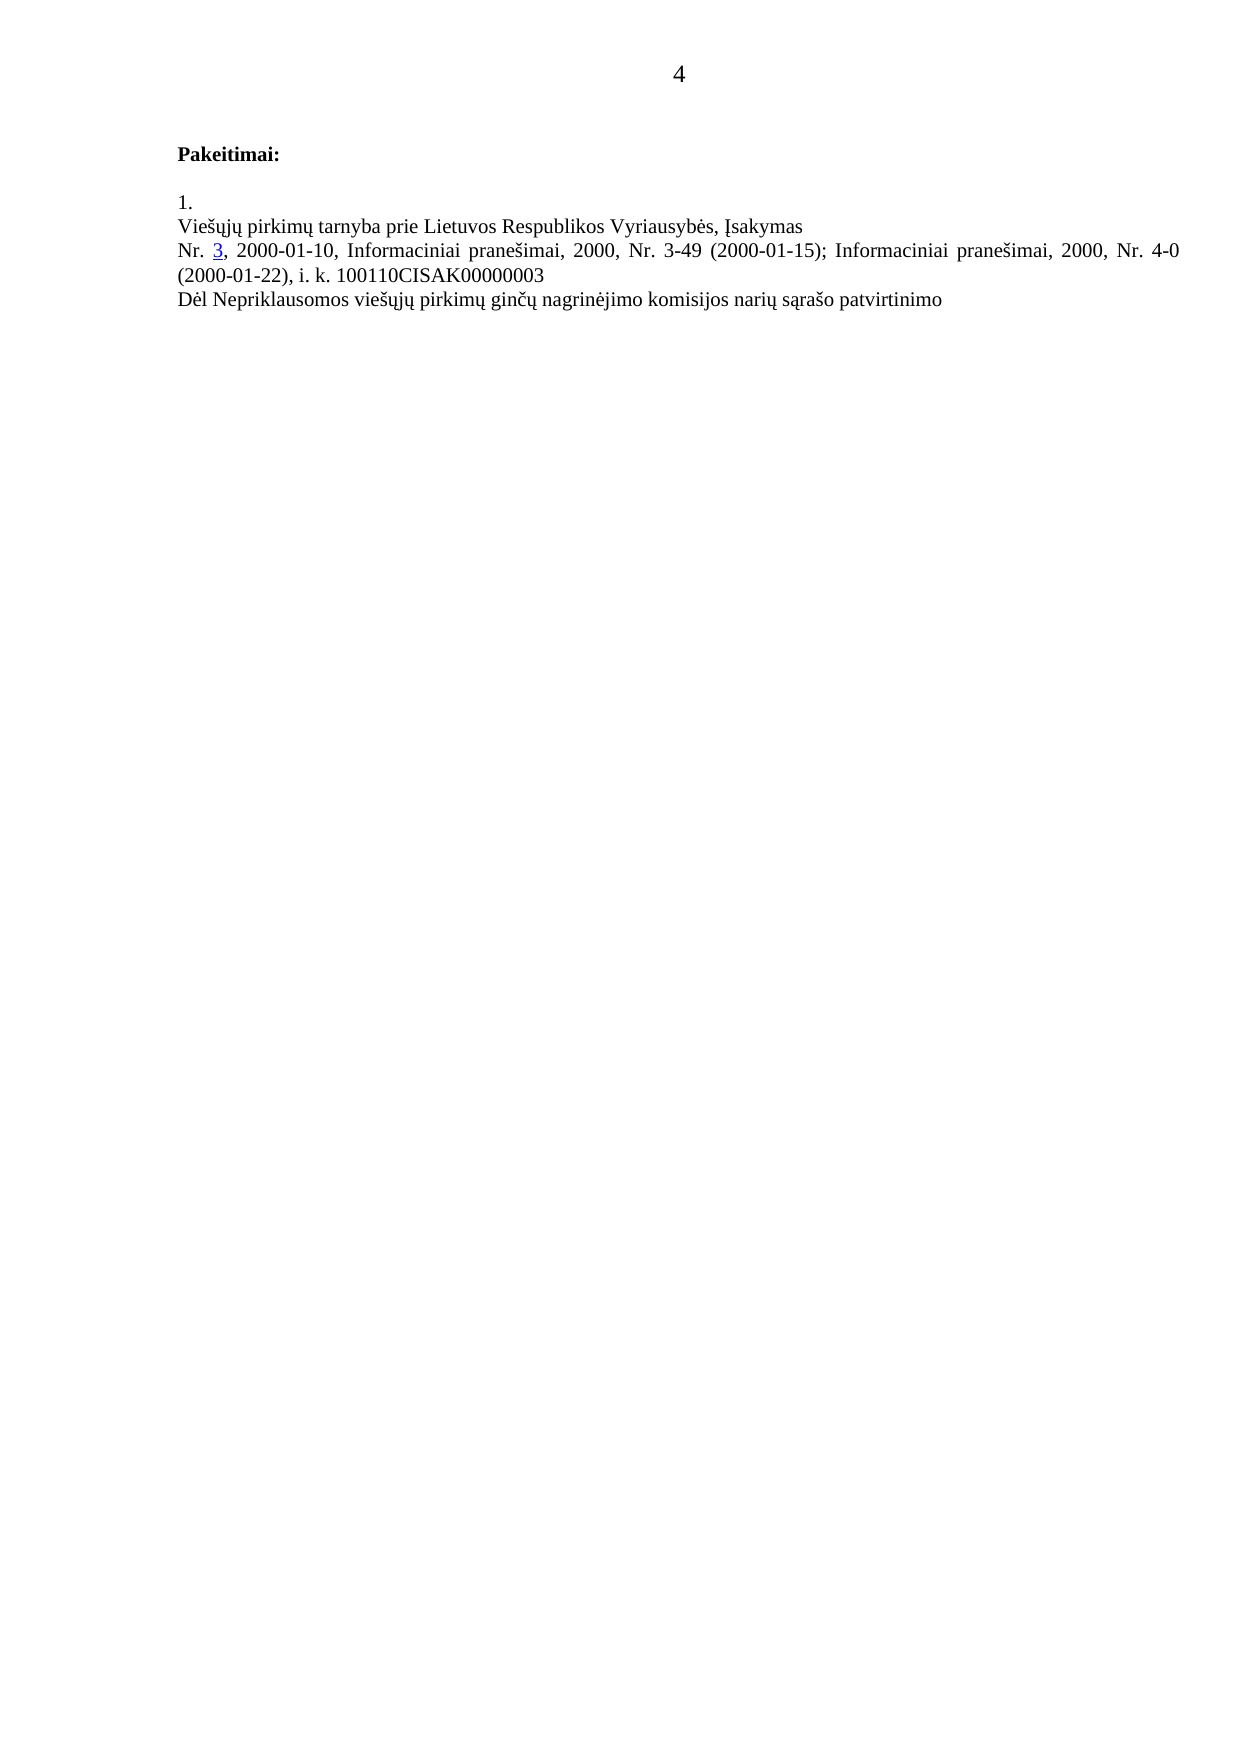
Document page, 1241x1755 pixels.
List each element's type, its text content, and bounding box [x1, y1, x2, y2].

text Dėl Nepriklausomos viešųjų pirkimų ginčų nagrinėjimo komisijos narių sąrašo patvirtinimo [177, 287, 1181, 311]
text Pakeitimai: [177, 142, 1181, 166]
text Viešųjų pirkimų tarnyba prie Lietuvos Respublikos Vyriausybės, Įsakymas [177, 214, 1181, 238]
text 1. [177, 190, 1181, 214]
text Nr. 3, 2000-01-10, Informaciniai pranešimai, 2000, Nr. 3-49 (2000-01-15); Informaciniai pranešimai, 2000, Nr. 4-0 (2000-01-22), i. k. 100110CISAK00000003 [177, 238, 1181, 287]
